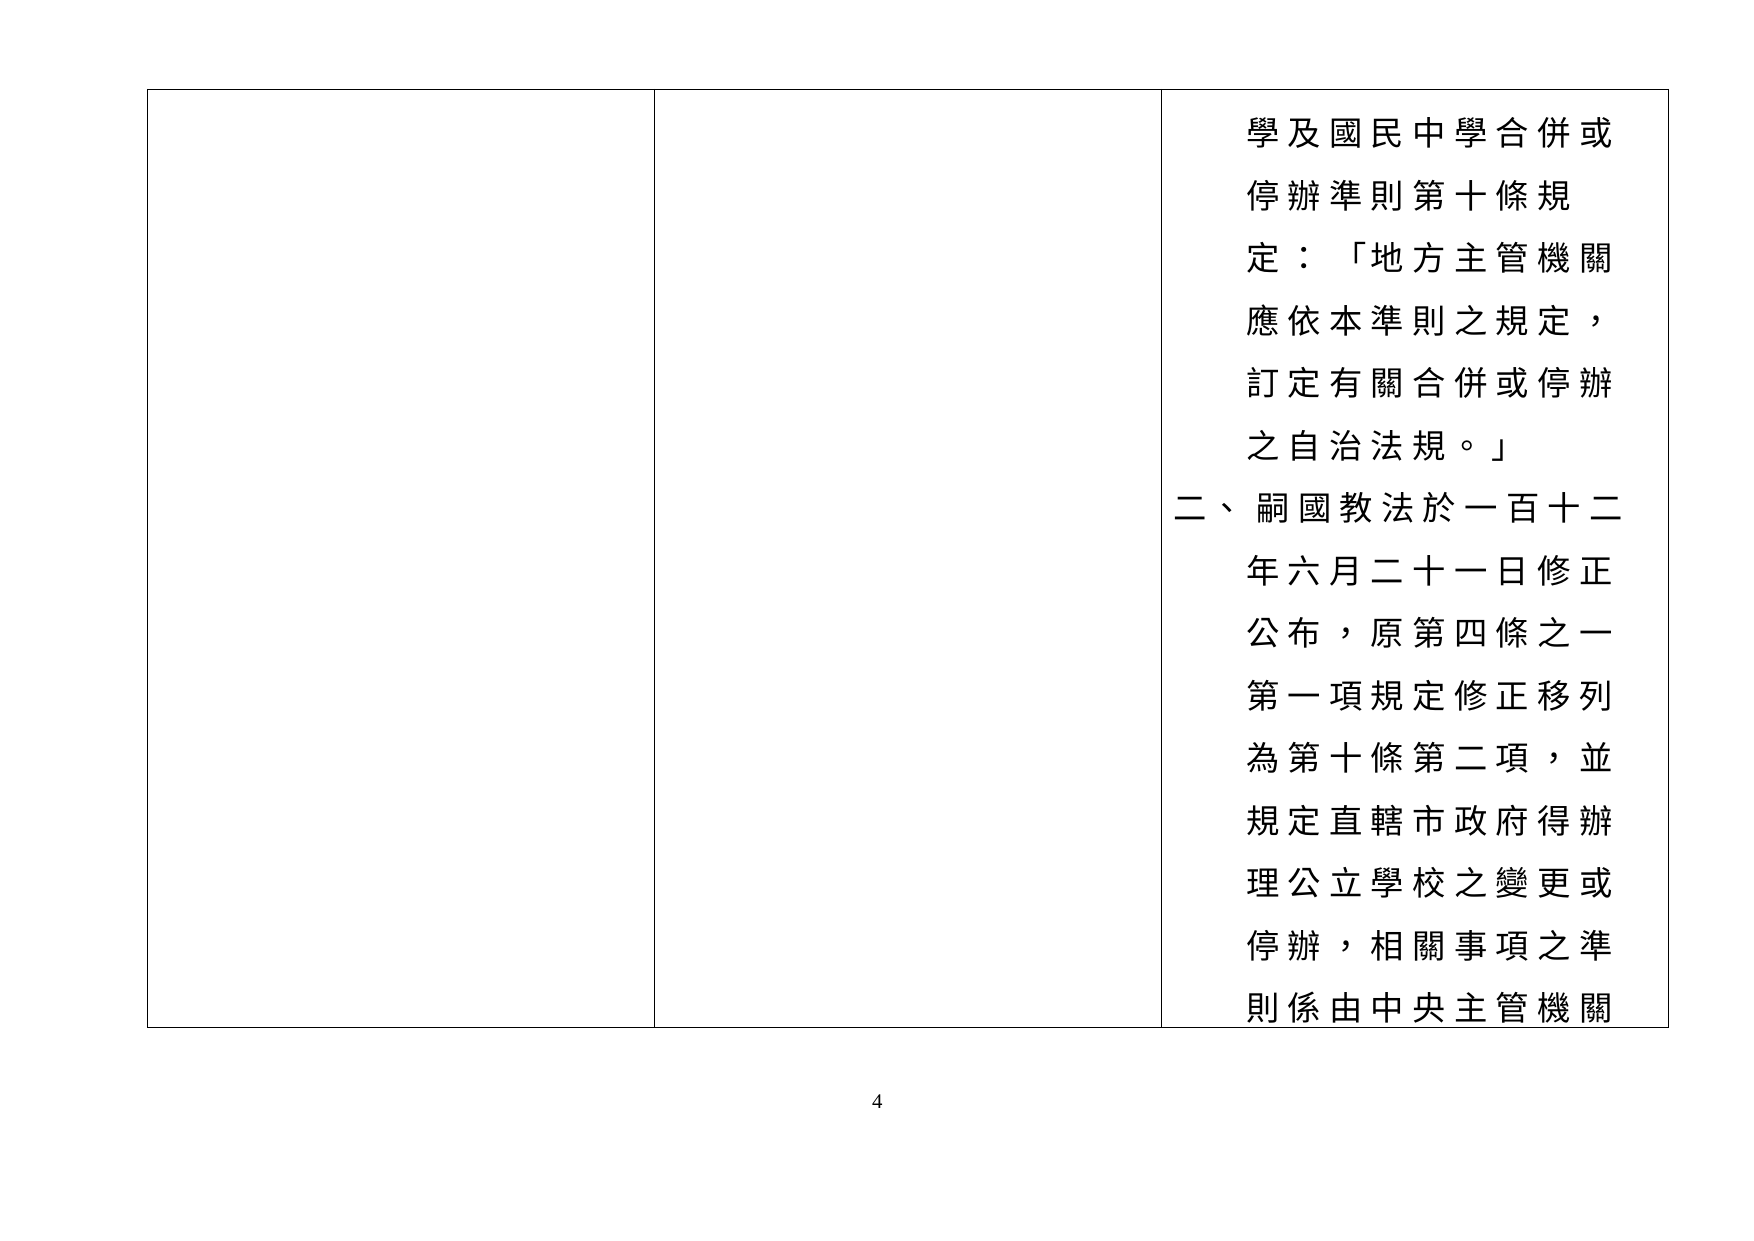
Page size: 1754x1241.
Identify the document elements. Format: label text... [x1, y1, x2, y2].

table_cell [655, 90, 1161, 1027]
table_cell [148, 90, 654, 1027]
table_cell 學及國民中學合併或停辦準則第十條規定：「地方主管機關應依本準則之規定，訂定有關合併或停辦之自治法規。」 二、嗣國教法於一百十二年六月二十一日修正公布，原第四條之一第一項規定修正移列為第十條第二項，並規定直轄市政府得辦理公立學校之變更或停辦，相關事項之準則係由中央主管機關 [1162, 90, 1668, 1027]
